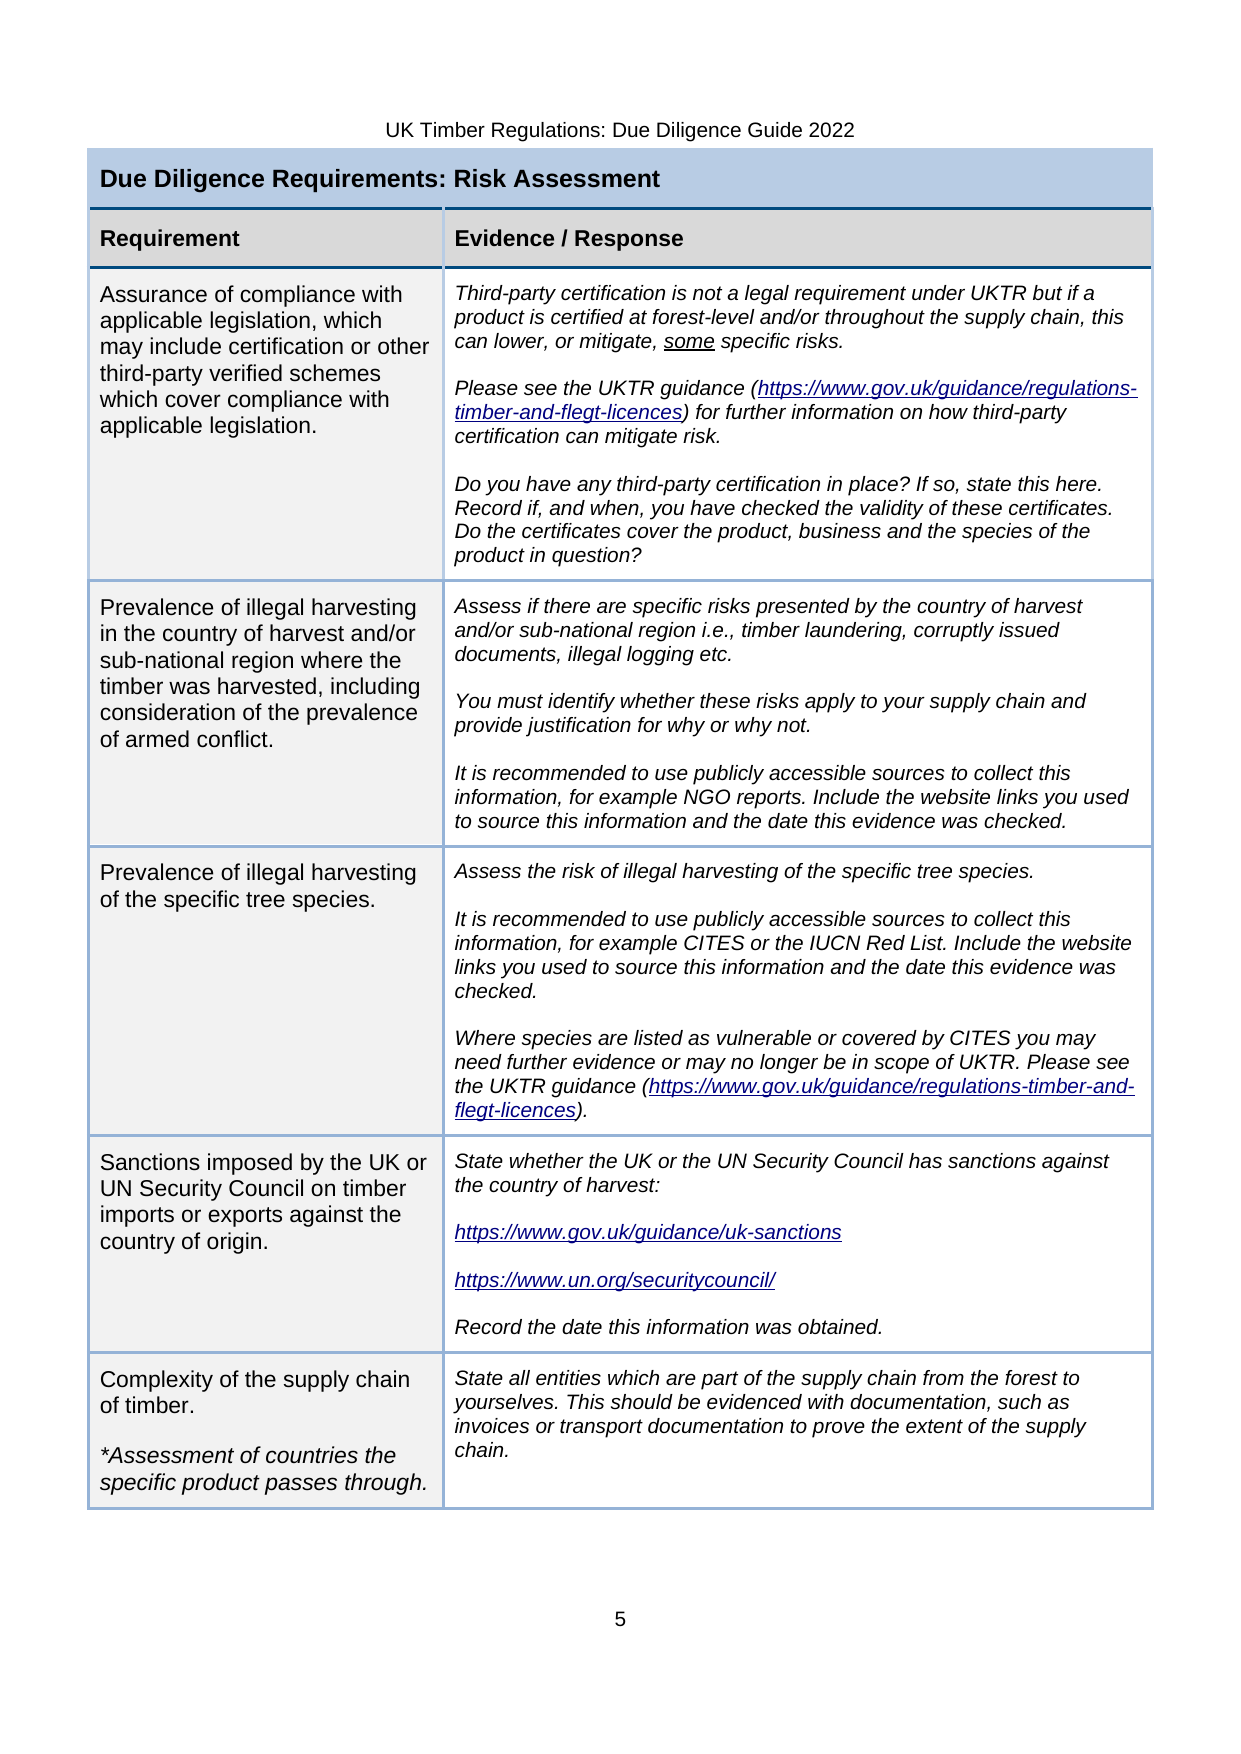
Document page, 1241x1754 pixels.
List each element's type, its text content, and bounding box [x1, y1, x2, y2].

table_cell State whether the UK or the UN Security Council has sanctions against the country of harvest: https://www.gov.uk/guidance/uk-sanctions https://www.un.org/securitycouncil/ Record the date this information was obtained. [445, 1137, 1151, 1351]
table_cell Assess the risk of illegal harvesting of the specific tree species. It is recommended to use publicly accessible sources to collect this information, for example CITES or the IUCN Red List. Include the website links you used to source this information and the date this evidence was checked. Where species are listed as vulnerable or covered by CITES you may need further evidence or may no longer be in scope of UKTR. Please see the UKTR guidance (https://www.gov.uk/guidance/regulations-timber-and-flegt-licences). [445, 848, 1151, 1134]
table_cell Requirement [90, 210, 442, 266]
table_cell Complexity of the supply chain of timber. *Assessment of countries the specific product passes through. [90, 1354, 442, 1507]
table_cell Assess if there are specific risks presented by the country of harvest and/or sub-national region i.e., timber laundering, corruptly issued documents, illegal logging etc. You must identify whether these risks apply to your supply chain and provide justification for why or why not. It is recommended to use publicly accessible sources to collect this information, for example NGO reports. Include the website links you used to source this information and the date this evidence was checked. [445, 582, 1151, 844]
table_cell Prevalence of illegal harvesting of the specific tree species. [90, 848, 442, 1134]
table_cell Assurance of compliance with applicable legislation, which may include certification or other third-party verified schemes which cover compliance with applicable legislation. [90, 269, 442, 579]
table_cell Sanctions imposed by the UK or UN Security Council on timber imports or exports against the country of origin. [90, 1137, 442, 1351]
table_cell Third-party certification is not a legal requirement under UKTR but if a product is certified at forest-level and/or throughout the supply chain, this can lower, or mitigate, some specific risks. Please see the UKTR guidance (https://www.gov.uk/guidance/regulations-timber-and-flegt-licences) for further information on how third-party certification can mitigate risk. Do you have any third-party certification in place? If so, state this here. Record if, and when, you have checked the validity of these certificates. Do the certificates cover the product, business and the species of the product in question? [445, 269, 1151, 579]
table_cell State all entities which are part of the supply chain from the forest to yourselves. This should be evidenced with documentation, such as invoices or transport documentation to prove the extent of the supply chain. [445, 1354, 1151, 1507]
table_cell Evidence / Response [445, 210, 1151, 266]
table_cell Prevalence of illegal harvesting in the country of harvest and/or sub-national region where the timber was harvested, including consideration of the prevalence of armed conflict. [90, 582, 442, 844]
table_header Due Diligence Requirements: Risk Assessment [89, 150, 1151, 207]
